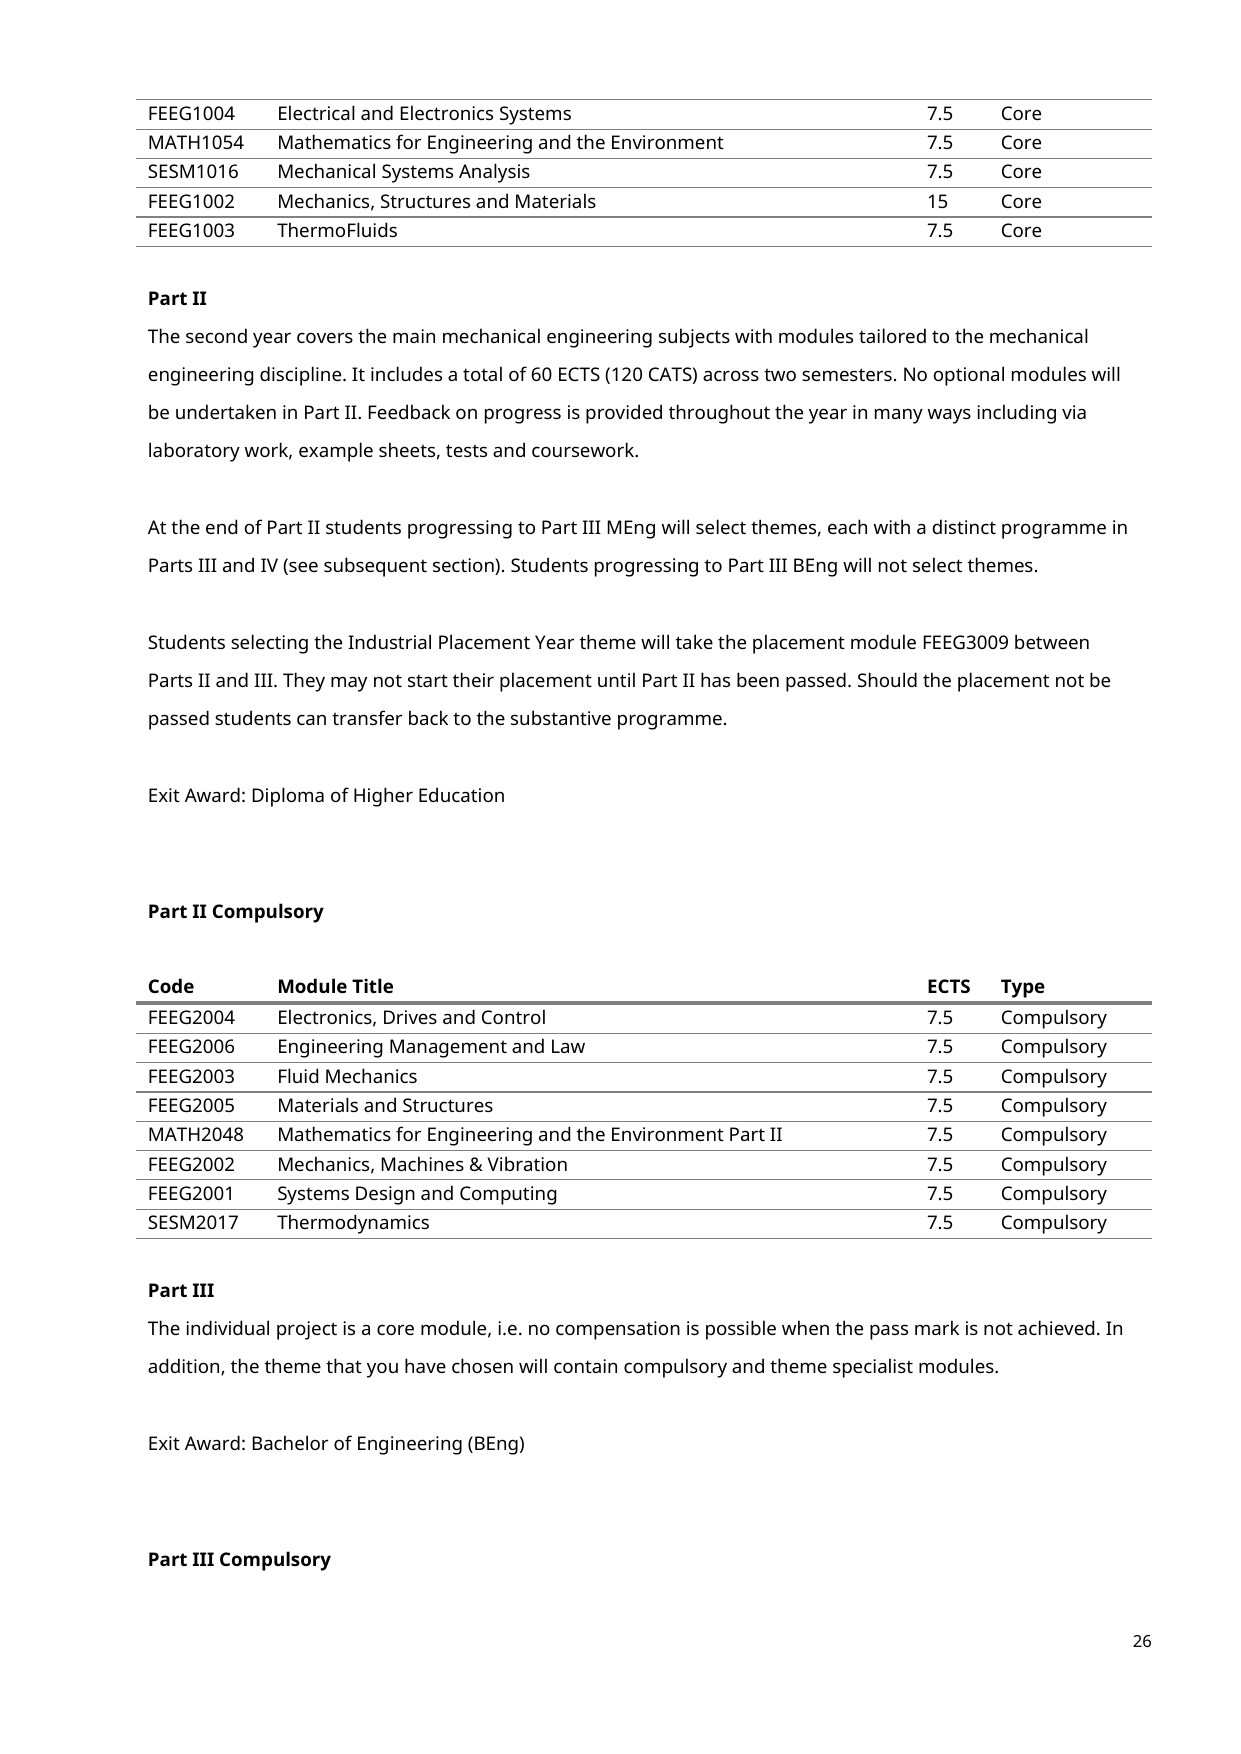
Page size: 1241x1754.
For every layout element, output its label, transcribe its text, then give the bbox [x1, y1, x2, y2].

table_cell Compulsory [989, 1093, 1152, 1121]
table_cell Compulsory [989, 1151, 1152, 1179]
table_cell Core [989, 100, 1152, 128]
table_cell Code [136, 973, 266, 1001]
table_cell Core [989, 188, 1152, 216]
table_cell Module Title [266, 973, 916, 1001]
table_cell Mechanics, Machines & Vibration [266, 1151, 916, 1179]
table_cell 7.5 [916, 1180, 989, 1208]
table_cell Part II The second year covers the main mechanical engineering subjects with modules tailored to the mechanical engineering discipline. It includes a total of 60 ECTS (120 CATS) across two semesters. No optional modules will be undertaken in Part II. Feedback on progress is provided throughout the year in many ways including via laboratory work, example sheets, tests and coursework. At the end of Part II students progressing to Part III MEng will select themes, each with a distinct programme in Parts III and IV (see subsequent section). Students progressing to Part III BEng will not select themes. Students selecting the Industrial Placement Year theme will take the placement module FEEG3009 between Parts II and III. They may not start their placement until Part II has been passed. Should the placement not be passed students can transfer back to the substantive programme. Exit Award: Diploma of Higher Education [136, 247, 1152, 861]
table_cell Core [989, 159, 1152, 187]
table_cell ECTS [916, 973, 989, 1001]
table_cell 7.5 [916, 1093, 989, 1121]
table_cell Part II Compulsory [136, 861, 1152, 973]
table_cell 7.5 [916, 1151, 989, 1179]
table_cell Part III Compulsory [136, 1509, 1152, 1621]
table_cell FEEG1004 [136, 100, 266, 128]
table_cell 7.5 [916, 1122, 989, 1150]
table_cell Systems Design and Computing [266, 1180, 916, 1208]
table_cell ThermoFluids [266, 218, 916, 246]
table_cell FEEG2005 [136, 1093, 266, 1121]
table_cell 7.5 [916, 1034, 989, 1062]
table_cell FEEG2004 [136, 1005, 266, 1033]
table_cell 7.5 [916, 1210, 989, 1238]
table_cell Electronics, Drives and Control [266, 1005, 916, 1033]
table_cell FEEG2001 [136, 1180, 266, 1208]
table_cell Part III The individual project is a core module, i.e. no compensation is possible when the pass mark is not achieved. In addition, the theme that you have chosen will contain compulsory and theme specialist modules. Exit Award: Bachelor of Engineering (BEng) [136, 1239, 1152, 1508]
table_cell 15 [916, 188, 989, 216]
table_cell Compulsory [989, 1180, 1152, 1208]
table_cell Compulsory [989, 1005, 1152, 1033]
table_cell Compulsory [989, 1034, 1152, 1062]
table_cell Mathematics for Engineering and the Environment [266, 130, 916, 158]
table_cell Mathematics for Engineering and the Environment Part II [266, 1122, 916, 1150]
table_cell Core [989, 130, 1152, 158]
table_cell FEEG2003 [136, 1063, 266, 1091]
table_cell Materials and Structures [266, 1093, 916, 1121]
table_cell Type [989, 973, 1152, 1001]
table_cell FEEG1003 [136, 218, 266, 246]
table_cell SESM1016 [136, 159, 266, 187]
table_cell 7.5 [916, 1063, 989, 1091]
table_cell Fluid Mechanics [266, 1063, 916, 1091]
table_cell FEEG2002 [136, 1151, 266, 1179]
table_cell Engineering Management and Law [266, 1034, 916, 1062]
table_cell Compulsory [989, 1210, 1152, 1238]
table_cell 7.5 [916, 159, 989, 187]
table_cell MATH1054 [136, 130, 266, 158]
table_cell FEEG2006 [136, 1034, 266, 1062]
table_cell 7.5 [916, 218, 989, 246]
table_cell SESM2017 [136, 1210, 266, 1238]
table_cell 7.5 [916, 1005, 989, 1033]
table_cell Mechanics, Structures and Materials [266, 188, 916, 216]
table_cell Compulsory [989, 1122, 1152, 1150]
table_cell Mechanical Systems Analysis [266, 159, 916, 187]
table_cell FEEG1002 [136, 188, 266, 216]
table_cell Core [989, 218, 1152, 246]
table_cell MATH2048 [136, 1122, 266, 1150]
table_cell Electrical and Electronics Systems [266, 100, 916, 128]
table_cell 7.5 [916, 130, 989, 158]
table_cell Compulsory [989, 1063, 1152, 1091]
table_cell 7.5 [916, 100, 989, 128]
table_cell Thermodynamics [266, 1210, 916, 1238]
